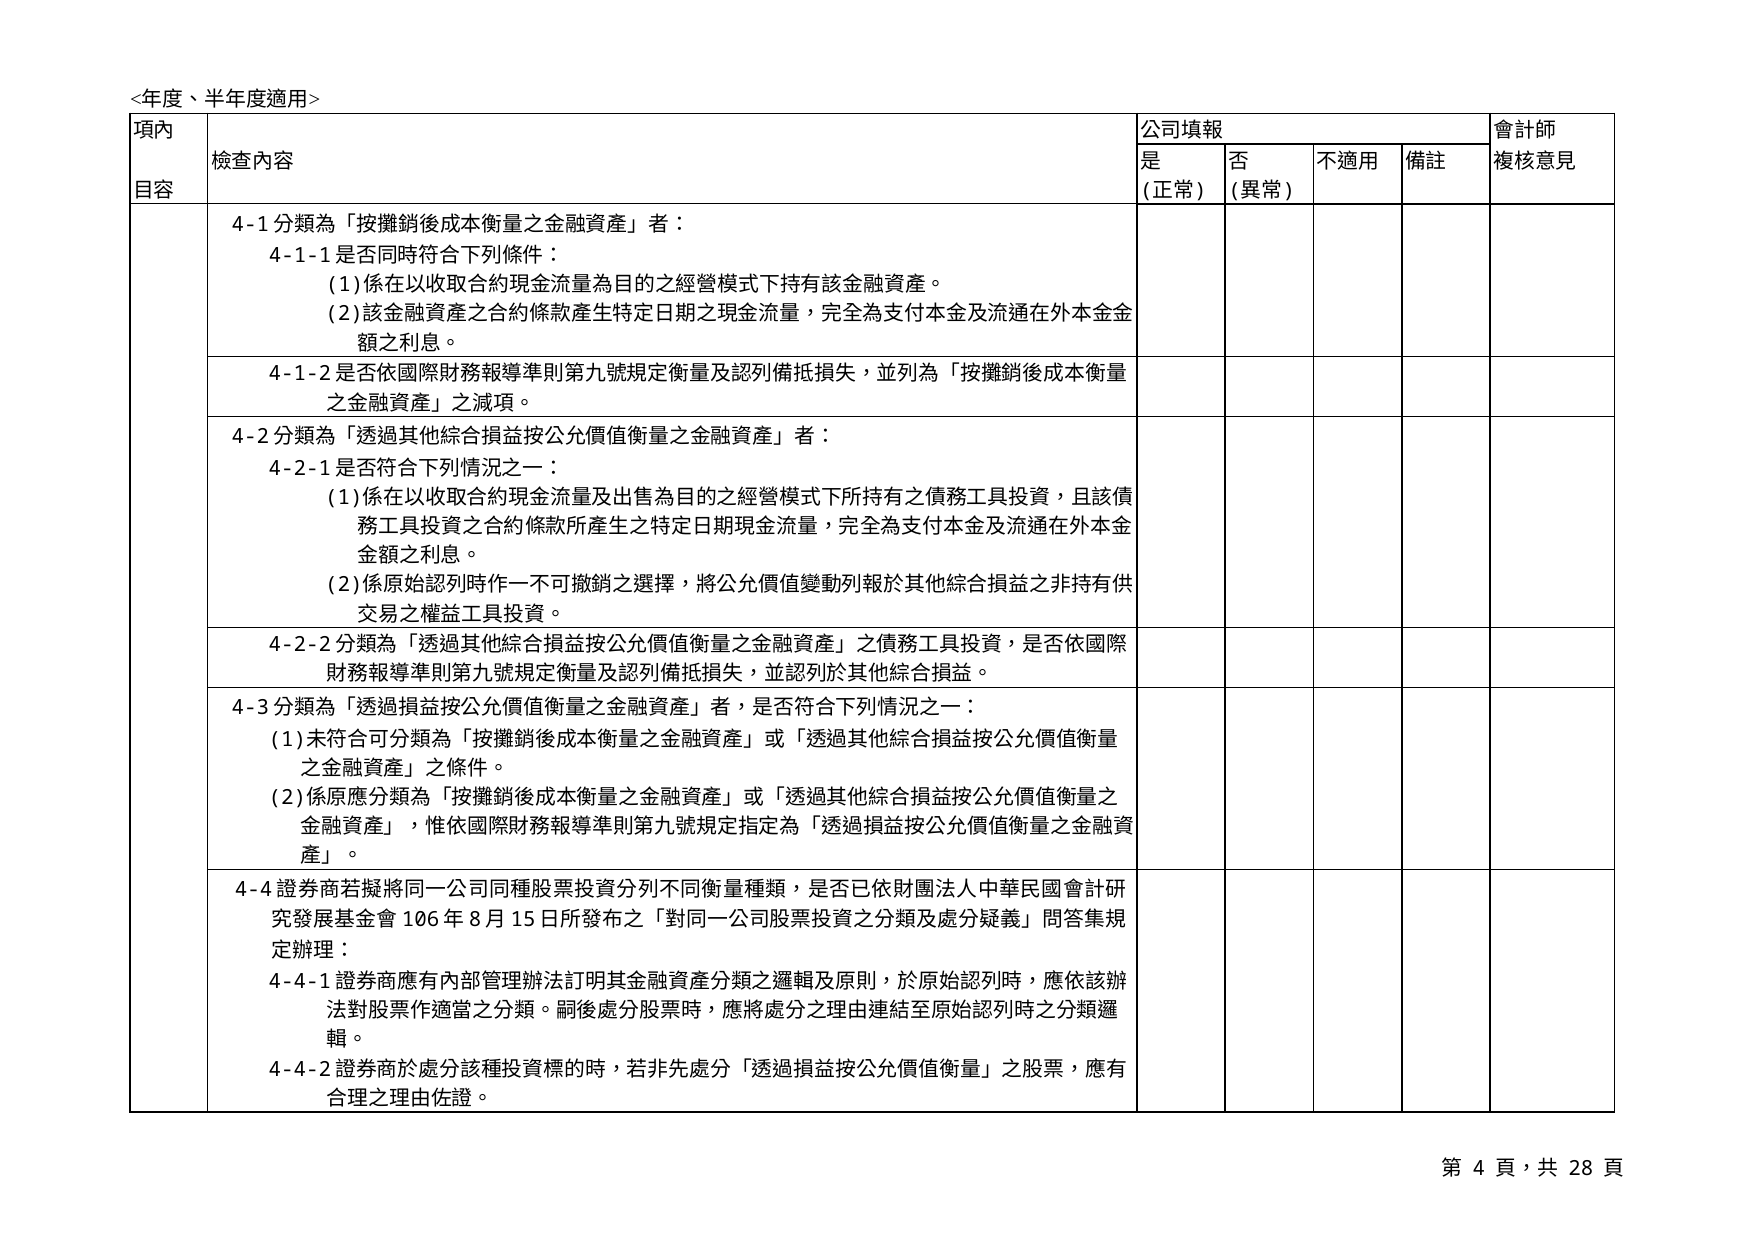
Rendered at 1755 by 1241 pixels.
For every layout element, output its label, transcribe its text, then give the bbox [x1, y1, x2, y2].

table_cell [1226, 205, 1313, 356]
table_cell [1138, 870, 1224, 1111]
table_cell 複核意見 [1491, 143, 1614, 203]
table_cell [1226, 357, 1313, 416]
table_cell [1226, 628, 1313, 687]
table_cell [1314, 357, 1401, 416]
table_header 公司填報 [1138, 114, 1489, 143]
table_cell [1314, 870, 1401, 1111]
table_cell 目容 [131, 143, 207, 203]
table_cell [1226, 417, 1313, 627]
table_cell 4-1分類為「按攤銷後成本衡量之金融資產」者： 4-1-1是否同時符合下列條件： (1)係在以收取合約現金流量為目的之經營模式下持有該金融資產。 (2)該金融資產之合約條款產生特定日期之現金流量，完全為支付本金及流通在外本金金額之利息。 [208, 204, 1136, 356]
table_cell [1403, 357, 1489, 416]
table_cell [1138, 417, 1224, 627]
table_cell [1138, 205, 1224, 356]
table_cell [1314, 417, 1401, 627]
table_cell 備註 [1403, 145, 1489, 203]
table_cell [1491, 417, 1614, 627]
table_cell [1403, 205, 1489, 356]
table_cell [1403, 628, 1489, 687]
table_cell [1491, 688, 1614, 868]
table_header 會計師 [1491, 114, 1614, 143]
table_cell 4-2-2分類為「透過其他綜合損益按公允價值衡量之金融資產」之債務工具投資，是否依國際財務報導準則第九號規定衡量及認列備抵損失，並認列於其他綜合損益。 [208, 628, 1136, 687]
table_cell [1403, 870, 1489, 1111]
table_cell [1314, 688, 1401, 868]
table_cell 是 (正常) [1138, 145, 1224, 203]
table_cell [1138, 357, 1224, 416]
table_cell [1314, 628, 1401, 687]
table_cell [1226, 688, 1313, 868]
table_cell [1491, 870, 1614, 1111]
table_cell [1138, 628, 1224, 687]
table_cell 4-2分類為「透過其他綜合損益按公允價值衡量之金融資產」者： 4-2-1是否符合下列情況之一： (1)係在以收取合約現金流量及出售為目的之經營模式下所持有之債務工具投資，且該債務工具投資之合約條款所產生之特定日期現金流量，完全為支付本金及流通在外本金金額之利息。 (2)係原始認列時作一不可撤銷之選擇，將公允價值變動列報於其他綜合損益之非持有供交易之權益工具投資。 [208, 417, 1136, 627]
table_cell 檢查內容 [208, 143, 1136, 203]
table_cell 4-3分類為「透過損益按公允價值衡量之金融資產」者，是否符合下列情況之一： (1)未符合可分類為「按攤銷後成本衡量之金融資產」或「透過其他綜合損益按公允價值衡量之金融資產」之條件。 (2)係原應分類為「按攤銷後成本衡量之金融資產」或「透過其他綜合損益按公允價值衡量之金融資產」，惟依國際財務報導準則第九號規定指定為「透過損益按公允價值衡量之金融資產」。 [208, 688, 1136, 868]
table_cell 4-4證券商若擬將同一公司同種股票投資分列不同衡量種類，是否已依財團法人中華民國會計研究發展基金會106年8月15日所發布之「對同一公司股票投資之分類及處分疑義」問答集規定辦理： 4-4-1證券商應有內部管理辦法訂明其金融資產分類之邏輯及原則，於原始認列時，應依該辦法對股票作適當之分類。嗣後處分股票時，應將處分之理由連結至原始認列時之分類邏輯。 4-4-2證券商於處分該種投資標的時，若非先處分「透過損益按公允價值衡量」之股票，應有合理之理由佐證。 [208, 870, 1136, 1111]
table_cell [1226, 870, 1313, 1111]
table_cell [1403, 417, 1489, 627]
table_cell [1138, 688, 1224, 868]
table_cell 4-1-2是否依國際財務報導準則第九號規定衡量及認列備抵損失，並列為「按攤銷後成本衡量之金融資產」之減項。 [208, 357, 1136, 416]
table_cell 不適用 [1314, 145, 1401, 203]
table_cell 否 (異常) [1226, 145, 1313, 203]
table_cell [131, 204, 207, 1111]
table_cell [1314, 205, 1401, 356]
table_cell [1491, 628, 1614, 687]
table_header [208, 114, 1136, 143]
table_cell [1403, 688, 1489, 868]
table_header 項內 [131, 114, 207, 143]
table_cell [1491, 205, 1614, 356]
table_cell [1491, 357, 1614, 416]
